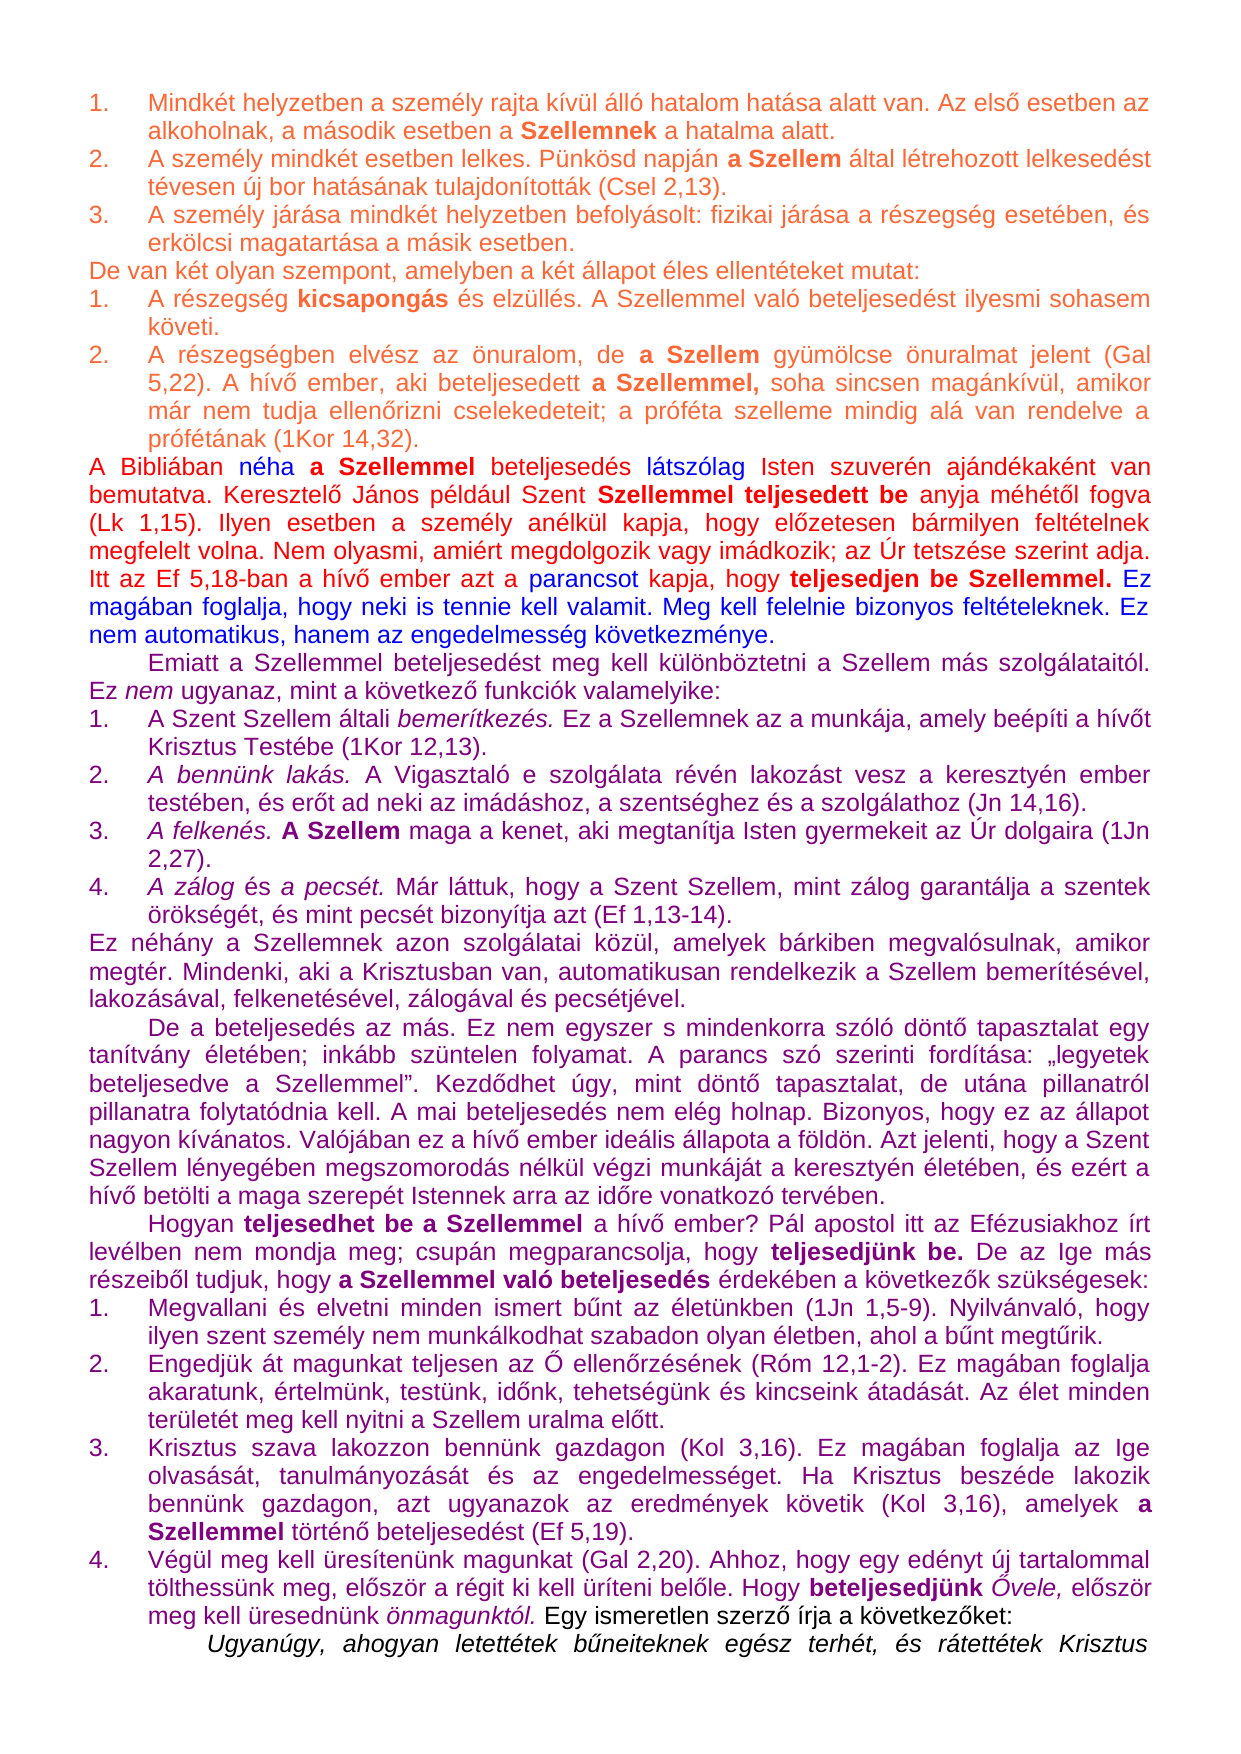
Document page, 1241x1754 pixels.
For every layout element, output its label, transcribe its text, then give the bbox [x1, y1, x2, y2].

text 3. A felkenés. A Szellem maga a kenet, aki megtanítja Isten gyermekeit az Úr dolgaira (1Jn 2,27). [88, 817, 1152, 873]
text 1. Mindkét helyzetben a személy rajta kívül álló hatalom hatása alatt van. Az első esetben az alkoholnak, a második esetben a Szellemnek a hatalma alatt. [88, 88, 1152, 144]
text Hogyan teljesedhet be a Szellemmel a hívő ember? Pál apostol itt az Efézusiakhoz írt levélben nem mondja meg; csupán megparancsolja, hogy teljesedjünk be. De az Ige más részeiből tudjuk, hogy a Szellemmel való beteljesedés érdekében a következők szükségesek: [88, 1209, 1152, 1293]
text De a beteljesedés az más. Ez nem egyszer s mindenkorra szóló döntő tapasztalat egy tanítvány életében; inkább szüntelen folyamat. A parancs szó szerinti fordítása: „legyetek beteljesedve a Szellemmel”. Kezdődhet úgy, mint döntő tapasztalat, de utána pillanatról pillanatra folytatódnia kell. A mai beteljesedés nem elég holnap. Bizonyos, hogy ez az állapot nagyon kívánatos. Valójában ez a hívő ember ideális állapota a földön. Azt jelenti, hogy a Szent Szellem lényegében megszomorodás nélkül végzi munkáját a keresztyén életében, és ezért a hívő betölti a maga szerepét Istennek arra az időre vonatkozó tervében. [88, 1013, 1152, 1209]
text A Bibliában néha a Szellemmel beteljesedés látszólag Isten szuverén ajándékaként van bemutatva. Keresztelő János például Szent Szellemmel teljesedett be anyja méhétől fogva (Lk 1,15). Ilyen esetben a személy anélkül kapja, hogy előzetesen bármilyen feltételnek megfelelt volna. Nem olyasmi, amiért megdolgozik vagy imádkozik; az Úr tetszése szerint adja. Itt az Ef 5,18-ban a hívő ember azt a parancsot kapja, hogy teljesedjen be Szellemmel. Ez magában foglalja, hogy neki is tennie kell valamit. Meg kell felelnie bizonyos feltételeknek. Ez nem automatikus, hanem az engedelmesség következménye. [88, 453, 1152, 649]
text 1. Megvallani és elvetni minden ismert bűnt az életünkben (1Jn 1,5-9). Nyilvánvaló, hogy ilyen szent személy nem munkálkodhat szabadon olyan életben, ahol a bűnt megtűrik. [88, 1293, 1152, 1349]
text 2. Engedjük át magunkat teljesen az Ő ellenőrzésének (Róm 12,1-2). Ez magában foglalja akaratunk, értelmünk, testünk, időnk, tehetségünk és kincseink átadását. Az élet minden területét meg kell nyitni a Szellem uralma előtt. [88, 1349, 1152, 1433]
text Emiatt a Szellemmel beteljesedést meg kell különböztetni a Szellem más szolgálataitól. Ez nem ugyanaz, mint a következő funkciók valamelyike: [88, 649, 1152, 705]
text 2. A személy mindkét esetben lelkes. Pünkösd napján a Szellem által létrehozott lelkesedést tévesen új bor hatásának tulajdonították (Csel 2,13). [88, 144, 1152, 201]
text 4. Végül meg kell üresítenünk magunkat (Gal 2,20). Ahhoz, hogy egy edényt új tartalommal tölthessünk meg, először a régit ki kell üríteni belőle. Hogy beteljesedjünk Ővele, először meg kell üresednünk önmagunktól. Egy ismeretlen szerző írja a következőket: [88, 1546, 1152, 1630]
text 2. A bennünk lakás. A Vigasztaló e szolgálata révén lakozást vesz a keresztyén ember testében, és erőt ad neki az imádáshoz, a szentséghez és a szolgálathoz (Jn 14,16). [88, 761, 1152, 817]
text De van két olyan szempont, amelyben a két állapot éles ellentéteket mutat: [88, 257, 1152, 285]
text 4. A zálog és a pecsét. Már láttuk, hogy a Szent Szellem, mint zálog garantálja a szentek örökségét, és mint pecsét bizonyítja azt (Ef 1,13-14). [88, 873, 1152, 929]
text 3. Krisztus szava lakozzon bennünk gazdagon (Kol 3,16). Ez magában foglalja az Ige olvasását, tanulmányozását és az engedelmességet. Ha Krisztus beszéde lakozik bennünk gazdagon, azt ugyanazok az eredmények követik (Kol 3,16), amelyek a Szellemmel történő beteljesedést (Ef 5,19). [88, 1433, 1152, 1546]
text 1. A részegség kicsapongás és elzüllés. A Szellemmel való beteljesedést ilyesmi sohasem követi. [88, 285, 1152, 341]
text 1. A Szent Szellem általi bemerítkezés. Ez a Szellemnek az a munkája, amely beépíti a hívőt Krisztus Testébe (1Kor 12,13). [88, 705, 1152, 761]
text 3. A személy járása mindkét helyzetben befolyásolt: fizikai járása a részegség esetében, és erkölcsi magatartása a másik esetben. [88, 201, 1152, 257]
text 2. A részegségben elvész az önuralom, de a Szellem gyümölcse önuralmat jelent (Gal 5,22). A hívő ember, aki beteljesedett a Szellemmel, soha sincsen magánkívül, amikor már nem tudja ellenőrizni cselekedeteit; a próféta szelleme mindig alá van rendelve a prófétának (1Kor 14,32). [88, 341, 1152, 453]
text Ugyanúgy, ahogyan letettétek bűneiteknek egész terhét, és rátettétek Krisztus [207, 1630, 1152, 1658]
text Ez néhány a Szellemnek azon szolgálatai közül, amelyek bárkiben megvalósulnak, amikor megtér. Mindenki, aki a Krisztusban van, automatikusan rendelkezik a Szellem bemerítésével, lakozásával, felkenetésével, zálogával és pecsétjével. [88, 929, 1152, 1013]
